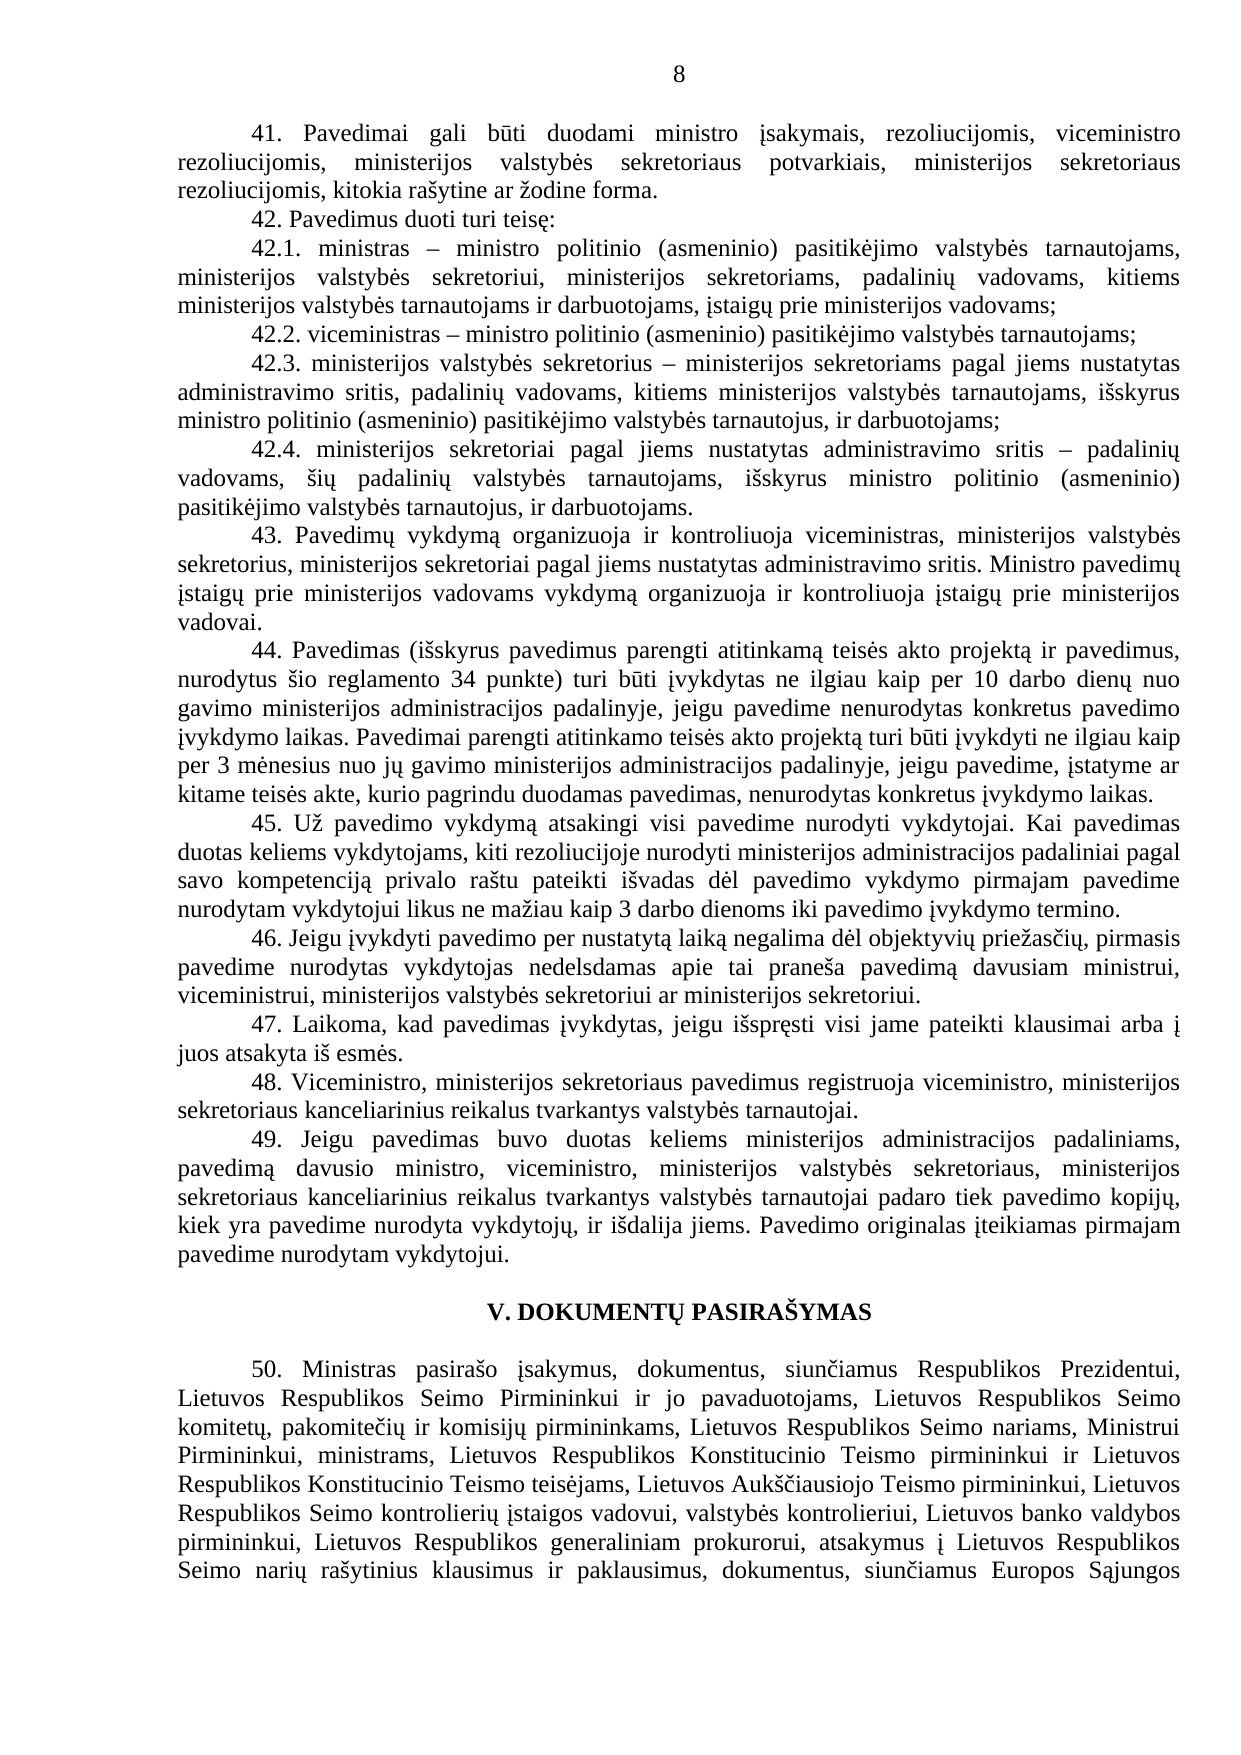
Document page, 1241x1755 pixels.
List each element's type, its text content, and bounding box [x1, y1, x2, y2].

text 48. Viceministro, ministerijos sekretoriaus pavedimus registruoja viceministro, ministerijos sekretoriaus kanceliarinius reikalus tvarkantys valstybės tarnautojai. [177, 1067, 1181, 1124]
text 43. Pavedimų vykdymą organizuoja ir kontroliuoja viceministras, ministerijos valstybės sekretorius, ministerijos sekretoriai pagal jiems nustatytas administravimo sritis. Ministro pavedimų įstaigų prie ministerijos vadovams vykdymą organizuoja ir kontroliuoja įstaigų prie ministerijos vadovai. [177, 521, 1181, 636]
text 42.4. ministerijos sekretoriai pagal jiems nustatytas administravimo sritis – padalinių vadovams, šių padalinių valstybės tarnautojams, išskyrus ministro politinio (asmeninio) pasitikėjimo valstybės tarnautojus, ir darbuotojams. [177, 434, 1181, 521]
text 42.1. ministras – ministro politinio (asmeninio) pasitikėjimo valstybės tarnautojams, ministerijos valstybės sekretoriui, ministerijos sekretoriams, padalinių vadovams, kitiems ministerijos valstybės tarnautojams ir darbuotojams, įstaigų prie ministerijos vadovams; [177, 233, 1181, 319]
text 50. Ministras pasirašo įsakymus, dokumentus, siunčiamus Respublikos Prezidentui, Lietuvos Respublikos Seimo Pirmininkui ir jo pavaduotojams, Lietuvos Respublikos Seimo komitetų, pakomitečių ir komisijų pirmininkams, Lietuvos Respublikos Seimo nariams, Ministrui Pirmininkui, ministrams, Lietuvos Respublikos Konstitucinio Teismo pirmininkui ir Lietuvos Respublikos Konstitucinio Teismo teisėjams, Lietuvos Aukščiausiojo Teismo pirmininkui, Lietuvos Respublikos Seimo kontrolierių įstaigos vadovui, valstybės kontrolieriui, Lietuvos banko valdybos pirmininkui, Lietuvos Respublikos generaliniam prokurorui, atsakymus į Lietuvos Respublikos Seimo narių rašytinius klausimus ir paklausimus, dokumentus, siunčiamus Europos Sąjungos [177, 1354, 1181, 1584]
text 49. Jeigu pavedimas buvo duotas keliems ministerijos administracijos padaliniams, pavedimą davusio ministro, viceministro, ministerijos valstybės sekretoriaus, ministerijos sekretoriaus kanceliarinius reikalus tvarkantys valstybės tarnautojai padaro tiek pavedimo kopijų, kiek yra pavedime nurodyta vykdytojų, ir išdalija jiems. Pavedimo originalas įteikiamas pirmajam pavedime nurodytam vykdytojui. [177, 1124, 1181, 1268]
text 47. Laikoma, kad pavedimas įvykdytas, jeigu išspręsti visi jame pateikti klausimai arba į juos atsakyta iš esmės. [177, 1009, 1181, 1067]
text V. DOKUMENTŲ PASIRAŠYMAS [177, 1297, 1181, 1326]
text 42.3. ministerijos valstybės sekretorius – ministerijos sekretoriams pagal jiems nustatytas administravimo sritis, padalinių vadovams, kitiems ministerijos valstybės tarnautojams, išskyrus ministro politinio (asmeninio) pasitikėjimo valstybės tarnautojus, ir darbuotojams; [177, 348, 1181, 434]
text 45. Už pavedimo vykdymą atsakingi visi pavedime nurodyti vykdytojai. Kai pavedimas duotas keliems vykdytojams, kiti rezoliucijoje nurodyti ministerijos administracijos padaliniai pagal savo kompetenciją privalo raštu pateikti išvadas dėl pavedimo vykdymo pirmajam pavedime nurodytam vykdytojui likus ne mažiau kaip 3 darbo dienoms iki pavedimo įvykdymo termino. [177, 808, 1181, 923]
text 46. Jeigu įvykdyti pavedimo per nustatytą laiką negalima dėl objektyvių priežasčių, pirmasis pavedime nurodytas vykdytojas nedelsdamas apie tai praneša pavedimą davusiam ministrui, viceministrui, ministerijos valstybės sekretoriui ar ministerijos sekretoriui. [177, 923, 1181, 1009]
text 41. Pavedimai gali būti duodami ministro įsakymais, rezoliucijomis, viceministro rezoliucijomis, ministerijos valstybės sekretoriaus potvarkiais, ministerijos sekretoriaus rezoliucijomis, kitokia rašytine ar žodine forma. [177, 118, 1181, 204]
text 42. Pavedimus duoti turi teisę: [177, 204, 1181, 233]
text 44. Pavedimas (išskyrus pavedimus parengti atitinkamą teisės akto projektą ir pavedimus, nurodytus šio reglamento 34 punkte) turi būti įvykdytas ne ilgiau kaip per 10 darbo dienų nuo gavimo ministerijos administracijos padalinyje, jeigu pavedime nenurodytas konkretus pavedimo įvykdymo laikas. Pavedimai parengti atitinkamo teisės akto projektą turi būti įvykdyti ne ilgiau kaip per 3 mėnesius nuo jų gavimo ministerijos administracijos padalinyje, jeigu pavedime, įstatyme ar kitame teisės akte, kurio pagrindu duodamas pavedimas, nenurodytas konkretus įvykdymo laikas. [177, 636, 1181, 808]
text 42.2. viceministras – ministro politinio (asmeninio) pasitikėjimo valstybės tarnautojams; [177, 319, 1181, 348]
